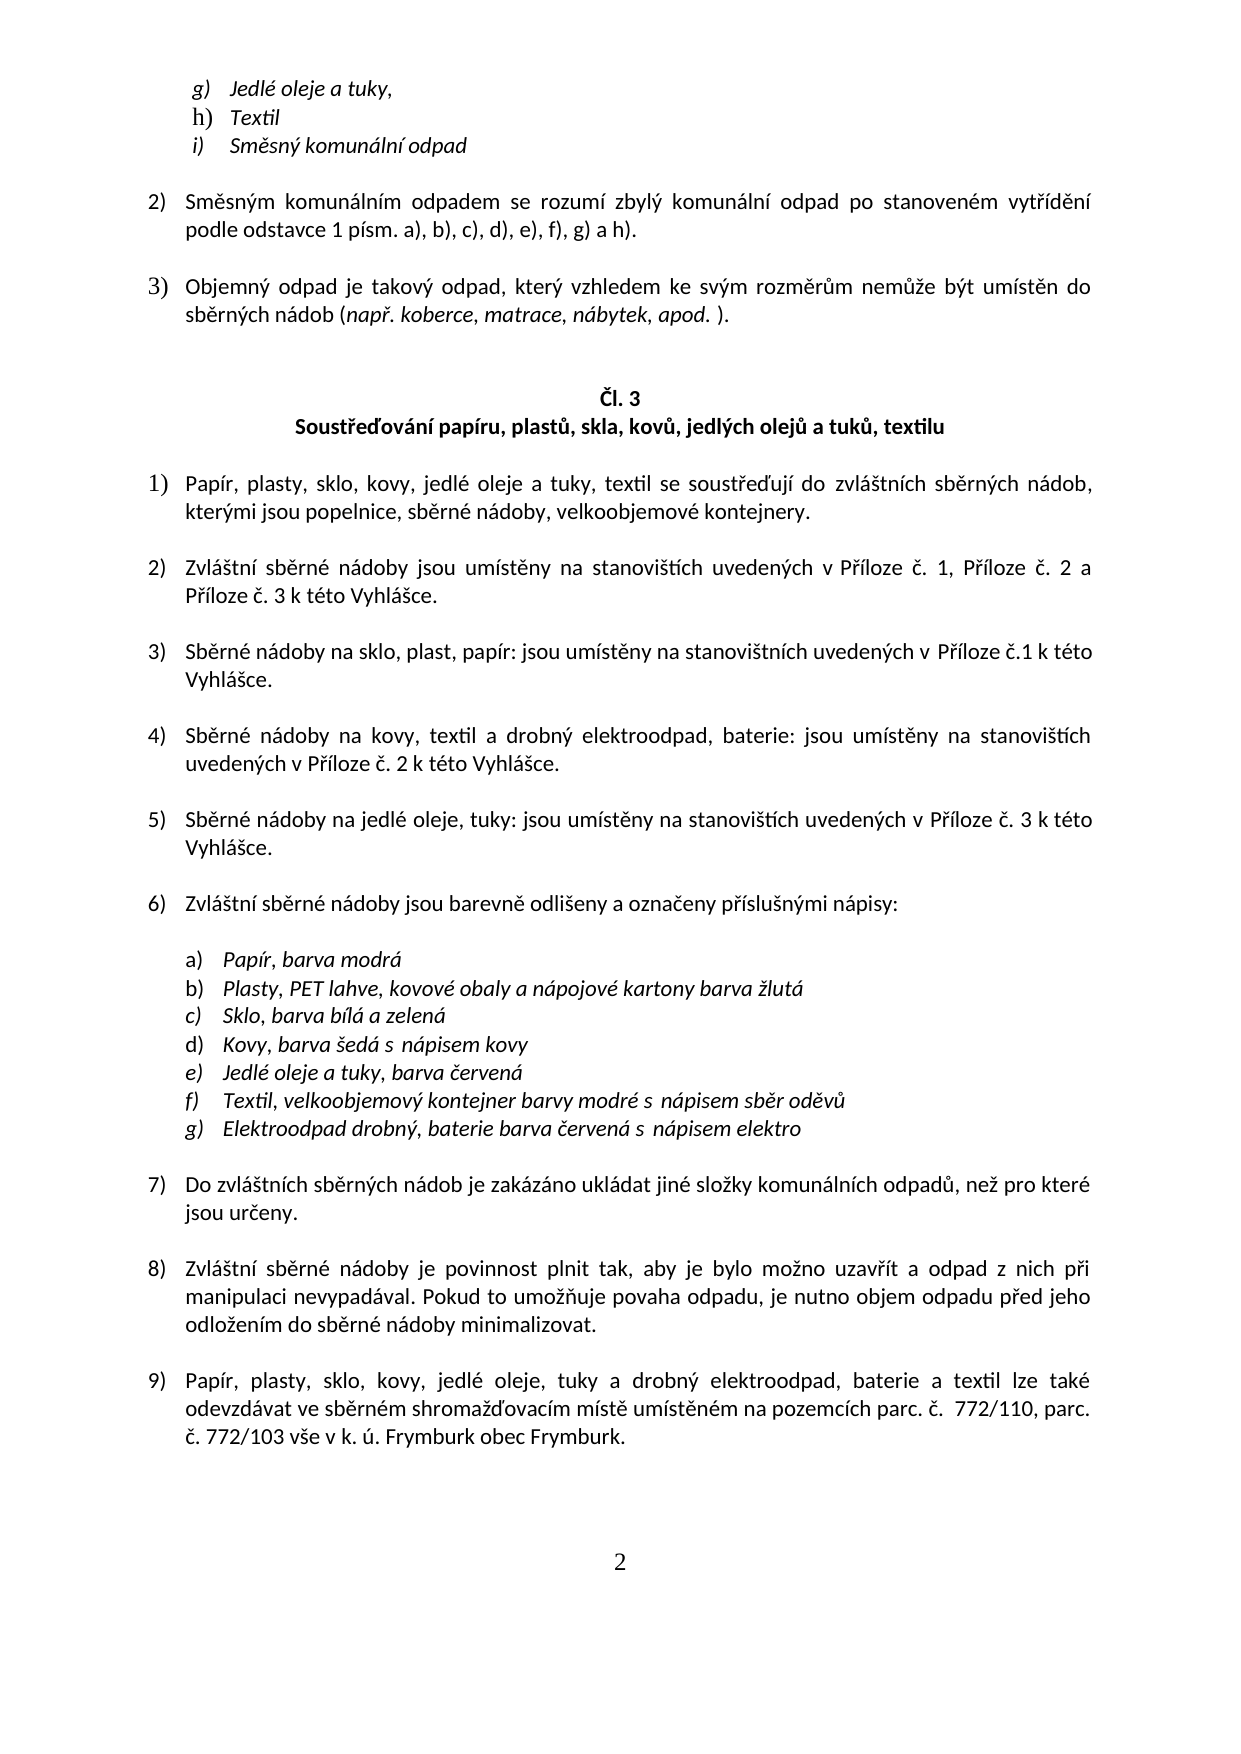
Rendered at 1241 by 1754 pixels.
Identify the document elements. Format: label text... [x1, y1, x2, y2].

list Objemný odpad je takový odpad, který vzhledem ke svým rozměrům nemůže být umístěn do sběrných nádob (např. koberce, matrace, nábytek, apod. ). [148, 271, 1092, 328]
list Zvláštní sběrné nádoby jsou umístěny na stanovištích uvedených v Příloze č. 1, Příloze č. 2 a Příloze č. 3 k této Vyhlášce. [148, 553, 1092, 609]
list Textil [192, 102, 1092, 131]
list Sběrné nádoby na kovy, textil a drobný elektroodpad, baterie: jsou umístěny na stanovištích uvedených v Příloze č. 2 k této Vyhlášce. [148, 721, 1092, 777]
list Sklo, barva bílá a zelená [185, 1002, 1092, 1030]
list Kovy, barva šedá s nápisem kovy [185, 1030, 1092, 1058]
list Do zvláštních sběrných nádob je zakázáno ukládat jiné složky komunálních odpadů, než pro které jsou určeny. [148, 1170, 1092, 1226]
list Jedlé oleje a tuky, [192, 74, 1092, 102]
list Zvláštní sběrné nádoby je povinnost plnit tak, aby je bylo možno uzavřít a odpad z nich při manipulaci nevypadával. Pokud to umožňuje povaha odpadu, je nutno objem odpadu před jeho odložením do sběrné nádoby minimalizovat. [148, 1254, 1092, 1338]
list Sběrné nádoby na sklo, plast, papír: jsou umístěny na stanovištních uvedených v Příloze č.1 k této Vyhlášce. [148, 637, 1092, 693]
list Textil, velkoobjemový kontejner barvy modré s nápisem sběr oděvů [185, 1086, 1092, 1114]
list Plasty, PET lahve, kovové obaly a nápojové kartony barva žlutá [185, 974, 1092, 1002]
list Směsný komunální odpad [192, 131, 1092, 159]
subtitle Soustřeďování papíru, plastů, skla, kovů, jedlých olejů a tuků, textilu [148, 412, 1092, 440]
list Papír, plasty, sklo, kovy, jedlé oleje, tuky a drobný elektroodpad, baterie a textil lze také odevzdávat ve sběrném shromažďovacím místě umístěném na pozemcích parc. č. 772/110, parc. č. 772/103 vše v k. ú. Frymburk obec Frymburk. [148, 1366, 1092, 1450]
list Papír, plasty, sklo, kovy, jedlé oleje a tuky, textil se soustřeďují do zvláštních sběrných nádob, kterými jsou popelnice, sběrné nádoby, velkoobjemové kontejnery. [148, 468, 1092, 525]
list Jedlé oleje a tuky, barva červená [185, 1058, 1092, 1086]
list Elektroodpad drobný, baterie barva červená s nápisem elektro [185, 1114, 1092, 1142]
list Sběrné nádoby na jedlé oleje, tuky: jsou umístěny na stanovištích uvedených v Příloze č. 3 k této Vyhlášce. [148, 806, 1092, 862]
list Zvláštní sběrné nádoby jsou barevně odlišeny a označeny příslušnými nápisy: [148, 889, 1092, 918]
list Směsným komunálním odpadem se rozumí zbylý komunální odpad po stanoveném vytřídění podle odstavce 1 písm. a), b), c), d), e), f), g) a h). [148, 187, 1092, 243]
list Papír, barva modrá [185, 946, 1092, 974]
text Čl. 3 [148, 384, 1092, 412]
